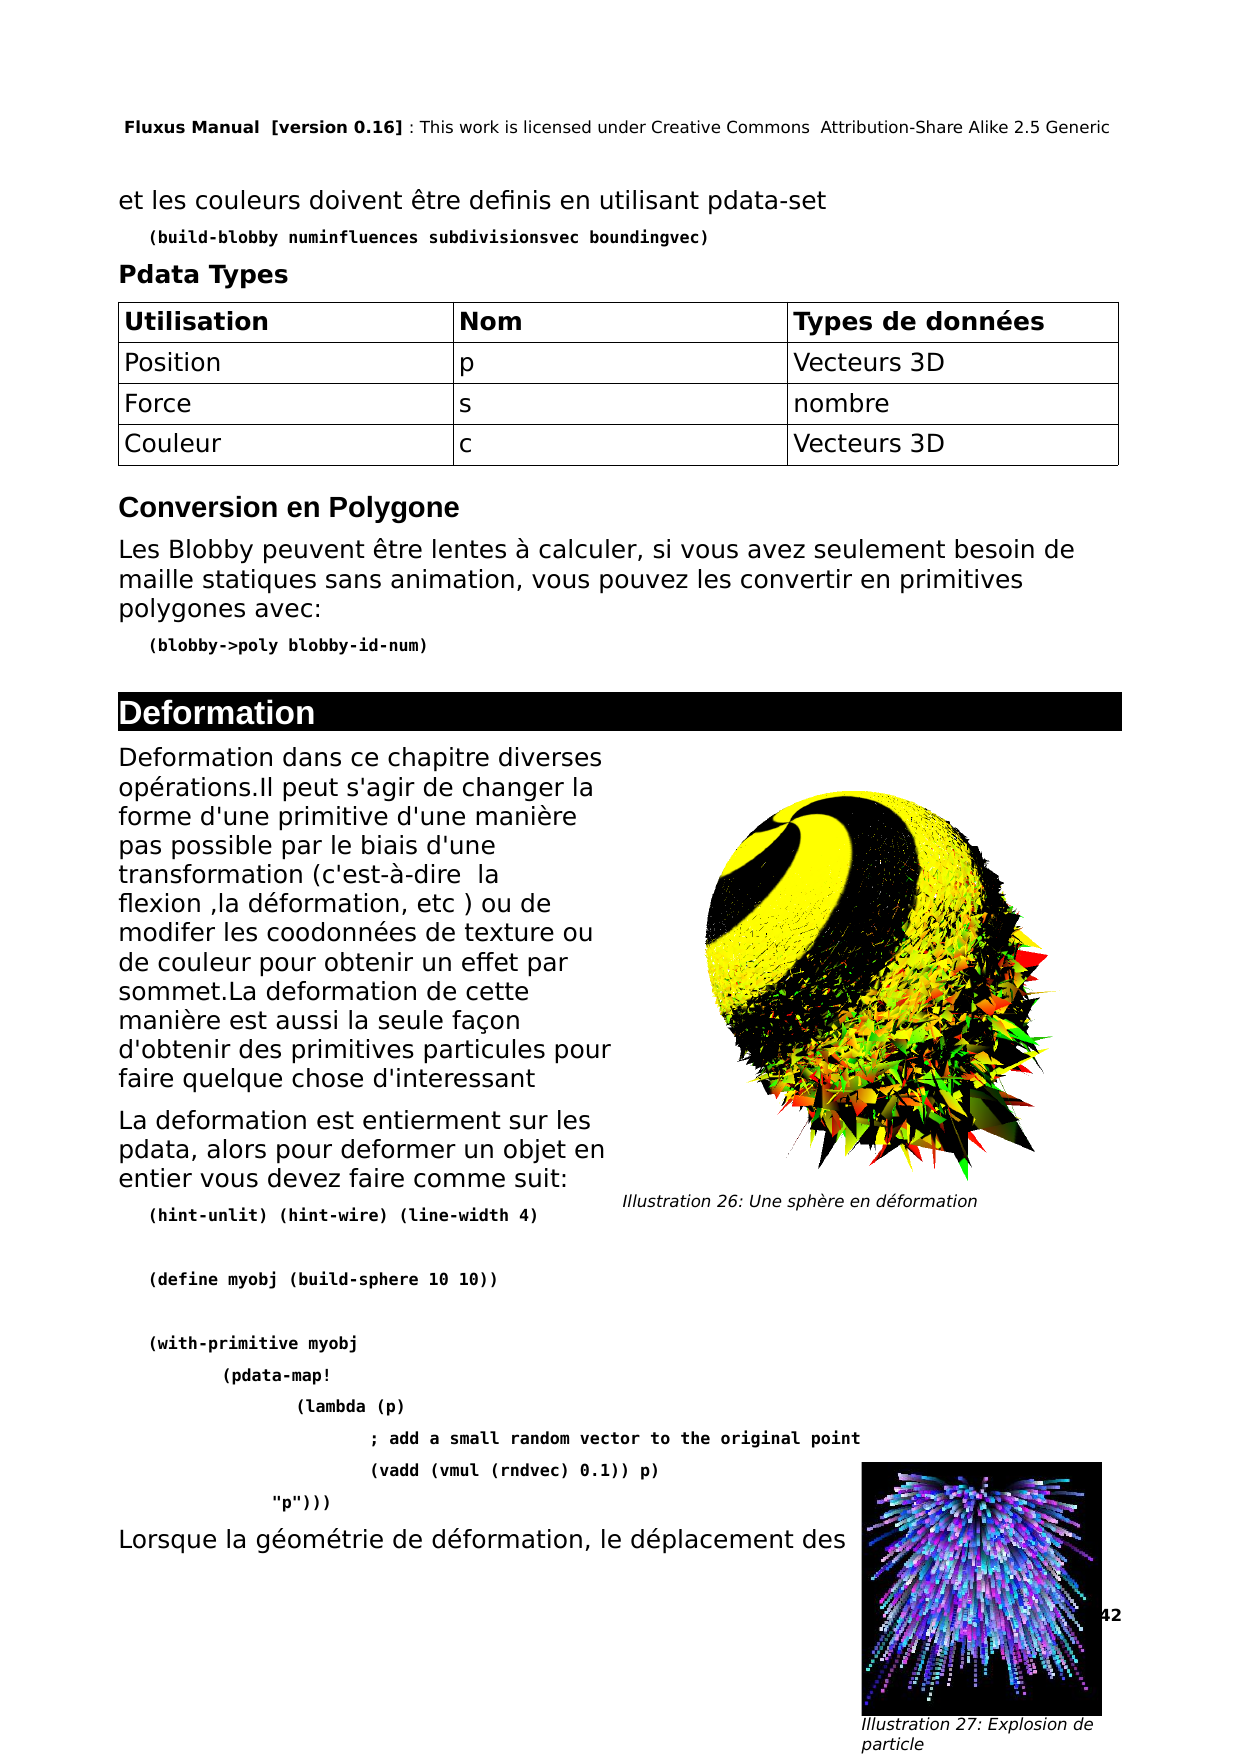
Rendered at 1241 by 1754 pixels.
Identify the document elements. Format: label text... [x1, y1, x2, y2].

text (pdata-map! [148, 1366, 1122, 1385]
table_cell Force [119, 384, 453, 424]
subtitle Conversion en Polygone [118, 489, 1122, 523]
picture [861, 1462, 1102, 1716]
text (lambda (p) [148, 1397, 1122, 1417]
table_cell s [454, 384, 787, 424]
table_cell Position [119, 343, 453, 383]
text Illustration 27: Explosion de particle [861, 1716, 1102, 1754]
table_cell p [454, 343, 787, 383]
table_cell Couleur [119, 425, 453, 464]
table_cell Vecteurs 3D [788, 343, 1118, 383]
text [861, 1450, 1102, 1462]
text ; add a small random vector to the original point [148, 1429, 1122, 1449]
table_cell Vecteurs 3D [788, 425, 1118, 464]
table_cell c [454, 425, 787, 464]
text "p"))) [148, 1493, 861, 1512]
text La deformation est entierment sur les pdata, alors pour deformer un objet en entier vous devez faire comme suit: [118, 1106, 622, 1194]
picture [622, 781, 1170, 1192]
text et les couleurs doivent être definis en utilisant pdata-set [118, 186, 1122, 216]
text Deformation dans ce chapitre diverses opérations.Il peut s'agir de changer la forme d'une primitive d'une manière pas possible par le biais d'une transformation (c'est-à-dire la flexion ,la déformation, etc ) ou de modifer les coodonnées de texture ou de couleur pour obtenir un effet par sommet.La deformation de cette manière est aussi la seule façon d'obtenir des primitives particules pour faire quelque chose d'interessant [118, 744, 1170, 1094]
text Les Blobby peuvent être lentes à calculer, si vous avez seulement besoin de maille statiques sans animation, vous pouvez les convertir en primitives polygones avec: [118, 536, 1122, 623]
text Pdata Types [118, 260, 1122, 289]
text Illustration 26: Une sphère en déformation [622, 1192, 1170, 1211]
text (build-blobby numinfluences subdivisionsvec boundingvec) [148, 228, 1122, 247]
table_header Types de données [788, 303, 1118, 342]
subtitle Deformation [118, 692, 1122, 731]
text (vadd (vmul (rndvec) 0.1)) p) [148, 1461, 861, 1481]
table_header Nom [454, 303, 787, 342]
table_header Utilisation [119, 303, 453, 342]
text (blobby->poly blobby-id-num) [148, 636, 1122, 655]
table_cell nombre [788, 384, 1118, 424]
text [1102, 1493, 1122, 1512]
text Lorsque la géométrie de déformation, le déplacement des [118, 1525, 861, 1554]
text (with-primitive myobj [148, 1334, 1122, 1353]
text (hint-unlit) (hint-wire) (line-width 4) [148, 1206, 1122, 1226]
text (define myobj (build-sphere 10 10)) [148, 1270, 1122, 1289]
